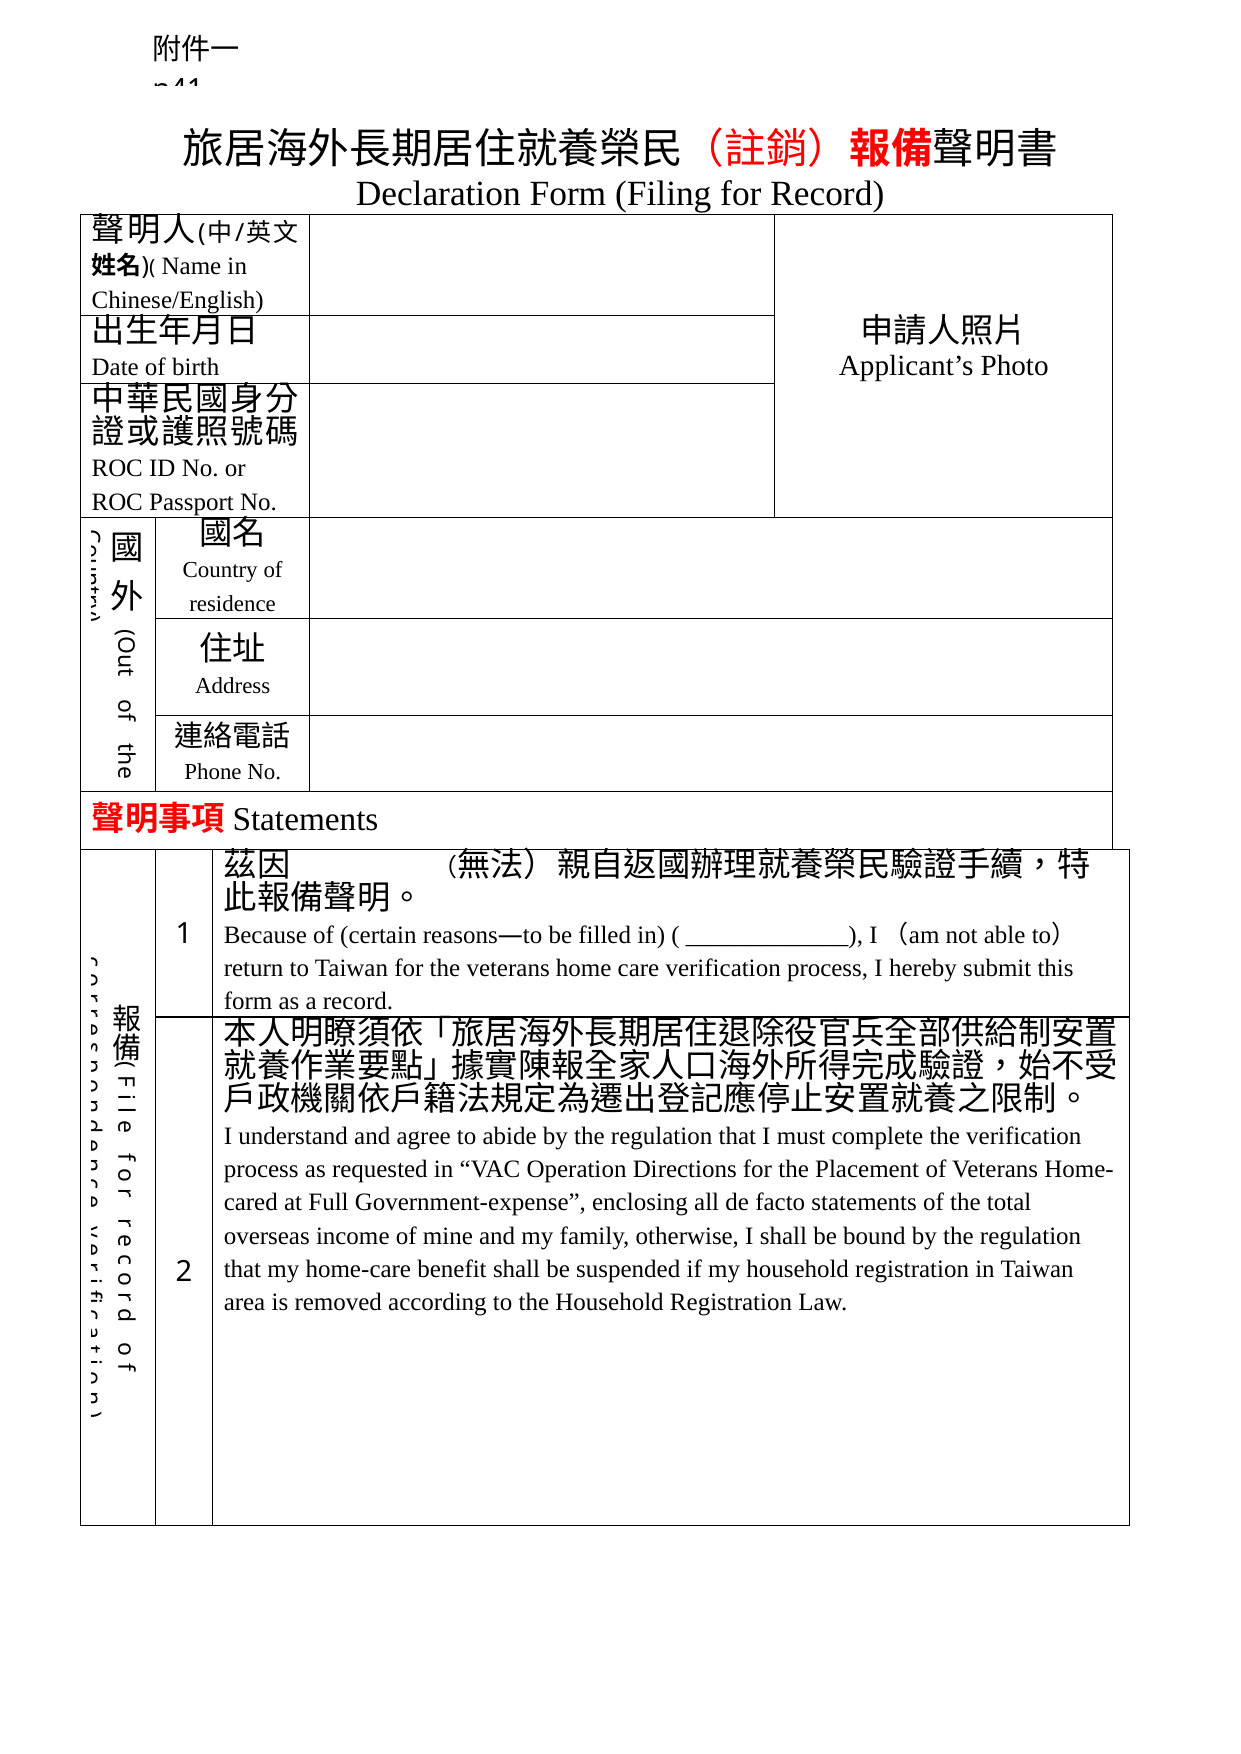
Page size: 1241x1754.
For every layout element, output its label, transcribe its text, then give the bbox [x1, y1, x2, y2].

table_cell 1 [156, 850, 212, 1016]
table_cell 連絡電話 Phone No. [156, 716, 309, 791]
text 附件一n41 [152, 26, 253, 86]
table_cell [310, 619, 1112, 715]
table_cell 住址 Address [156, 619, 309, 715]
table_header [1113, 214, 1129, 315]
table_cell [1113, 791, 1129, 849]
table_header [310, 215, 774, 315]
table_cell 出生年月日 Date of birth [81, 316, 309, 382]
text 旅居海外長期居住就養榮民（註銷）報備聲明書 [118, 130, 1122, 172]
table_cell [1113, 517, 1129, 618]
table_cell [1113, 383, 1129, 517]
table_cell [310, 316, 774, 382]
table_cell 本人明瞭須依「旅居海外長期居住退除役官兵全部供給制安置就養作業要點」據實陳報全家人口海外所得完成驗證，始不受戶政機關依戶籍法規定為遷出登記應停止安置就養之限制。 I understand and agree to abide by the regulation that I must complete the verification process as requested in “VAC Operation Directions for the Placement of Veterans Home-cared at Full Government-expense”, enclosing all de facto statements of the total overseas income of mine and my family, otherwise, I shall be bound by the regulation that my home-care benefit shall be suspended if my household registration in Taiwan area is removed according to the Household Registration Law. [213, 1018, 1129, 1525]
table_cell 中華民國身分證或護照號碼 ROC ID No. or ROC Passport No. [81, 384, 309, 517]
table_cell [310, 384, 774, 517]
table_cell 聲明事項 Statements [81, 792, 1112, 849]
text 旅居海外長期居住就養榮民（註銷）報備聲明書 [137, 18, 268, 93]
table_header 聲明人(中/英文姓名)( Name in Chinese/English) [81, 215, 309, 315]
table_cell 茲因 （無法）親自返國辦理就養榮民驗證手續，特此報備聲明。 Because of (certain reasons—to be filled in) ( _____________), I （am not able to） return to Taiwan for the veterans home care verification process, I hereby submit this form as a record. [213, 850, 1129, 1016]
table_cell [1113, 618, 1129, 715]
table_cell [310, 518, 1112, 618]
table_cell [1113, 315, 1129, 382]
table_cell 報備(File for record of correspondence verification) [81, 850, 155, 1525]
table_cell 國名 Country of residence [156, 518, 309, 618]
table_cell 2 [156, 1018, 212, 1525]
table_cell [310, 716, 1112, 791]
table_cell [1113, 715, 1129, 791]
text Declaration Form (Filing for Record) [118, 172, 1122, 214]
table_cell 國外(Out of the Country) [81, 518, 155, 791]
table_header 申請人照片 Applicant’s Photo [775, 215, 1112, 517]
